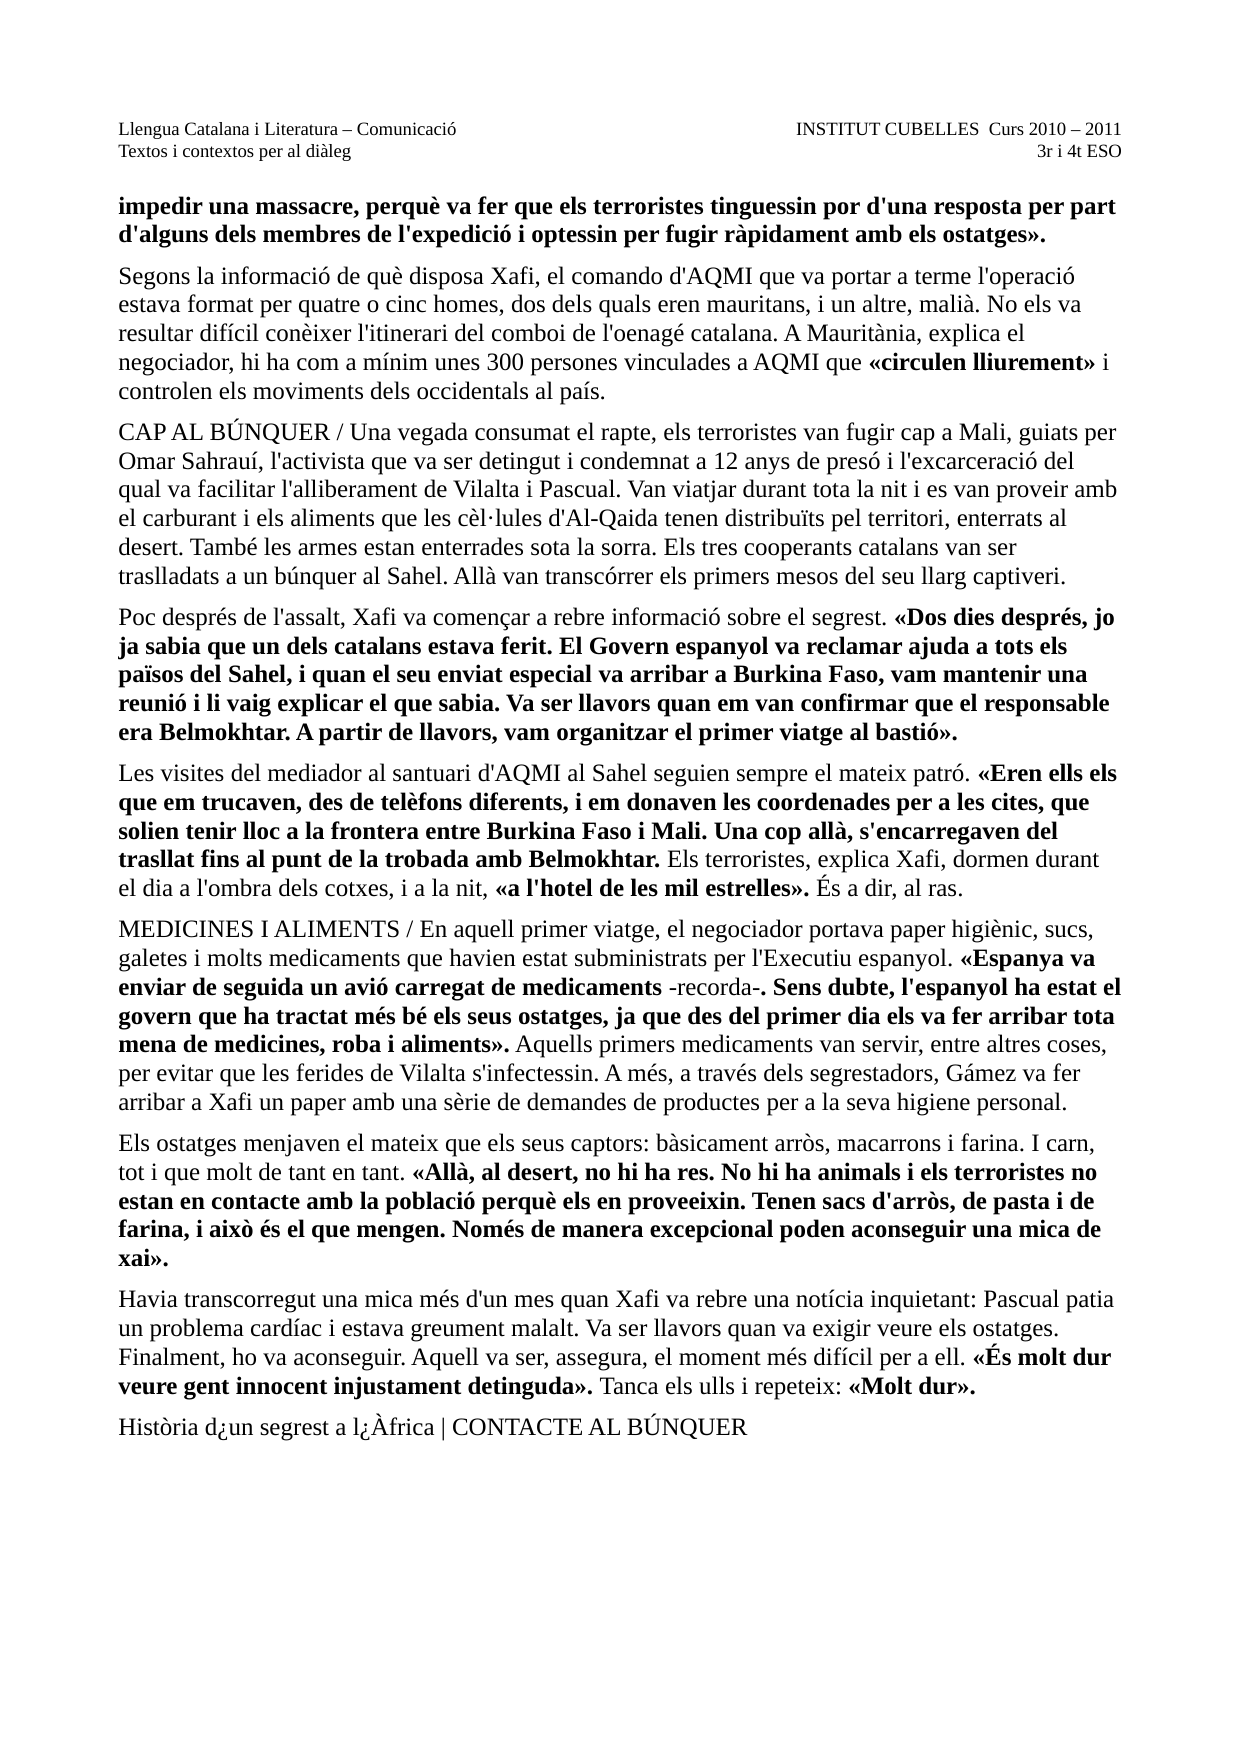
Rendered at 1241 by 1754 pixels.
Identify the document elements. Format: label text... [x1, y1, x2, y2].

text Havia transcorregut una mica més d'un mes quan Xafi va rebre una notícia inquietant: Pascual patia un problema cardíac i estava greument malalt. Va ser llavors quan va exigir veure els ostatges. Finalment, ho va aconseguir. Aquell va ser, assegura, el moment més difícil per a ell. «És molt dur veure gent innocent injustament detinguda». Tanca els ulls i repeteix: «Molt dur». [118, 1284, 1122, 1399]
text Els ostatges menjaven el mateix que els seus captors: bàsicament arròs, macarrons i farina. I carn, tot i que molt de tant en tant. «Allà, al desert, no hi ha res. No hi ha animals i els terroristes no estan en contacte amb la població perquè els en proveeixin. Tenen sacs d'arròs, de pasta i de farina, i això és el que mengen. Només de manera excepcional poden aconseguir una mica de xai». [118, 1128, 1122, 1272]
text impedir una massacre, perquè va fer que els terroristes tinguessin por d'una resposta per part d'alguns dels membres de l'expedició i optessin per fugir ràpidament amb els ostatges». [118, 191, 1122, 248]
text CAP AL BÚNQUER / Una vegada consumat el rapte, els terroristes van fugir cap a Mali, guiats per Omar Sahrauí, l'activista que va ser detingut i condemnat a 12 anys de presó i l'excarceració del qual va facilitar l'alliberament de Vilalta i Pascual. Van viatjar durant tota la nit i es van proveir amb el carburant i els aliments que les cèl·lules d'Al-Qaida tenen distribuïts pel territori, enterrats al desert. També les armes estan enterrades sota la sorra. Els tres cooperants catalans van ser traslladats a un búnquer al Sahel. Allà van transcórrer els primers mesos del seu llarg captiveri. [118, 417, 1122, 589]
text Les visites del mediador al santuari d'AQMI al Sahel seguien sempre el mateix patró. «Eren ells els que em trucaven, des de telèfons diferents, i em donaven les coordenades per a les cites, que solien tenir lloc a la frontera entre Burkina Faso i Mali. Una cop allà, s'encarregaven del trasllat fins al punt de la trobada amb Belmokhtar. Els terroristes, explica Xafi, dormen durant el dia a l'ombra dels cotxes, i a la nit, «a l'hotel de les mil estrelles». És a dir, al ras. [118, 758, 1122, 902]
text Segons la informació de què disposa Xafi, el comando d'AQMI que va portar a terme l'operació estava format per quatre o cinc homes, dos dels quals eren mauritans, i un altre, malià. No els va resultar difícil conèixer l'itinerari del comboi de l'oenagé catalana. A Mauritània, explica el negociador, hi ha com a mínim unes 300 persones vinculades a AQMI que «circulen lliurement» i controlen els moviments dels occidentals al país. [118, 261, 1122, 404]
text Història d¿un segrest a l¿Àfrica | CONTACTE AL BÚNQUER [118, 1412, 1122, 1441]
text Poc després de l'assalt, Xafi va començar a rebre informació sobre el segrest. «Dos dies després, jo ja sabia que un dels catalans estava ferit. El Govern espanyol va reclamar ajuda a tots els països del Sahel, i quan el seu enviat especial va arribar a Burkina Faso, vam mantenir una reunió i li vaig explicar el que sabia. Va ser llavors quan em van confirmar que el responsable era Belmokhtar. A partir de llavors, vam organitzar el primer viatge al bastió». [118, 602, 1122, 746]
text MEDICINES I ALIMENTS / En aquell primer viatge, el negociador portava paper higiènic, sucs, galetes i molts medicaments que havien estat subministrats per l'Executiu espanyol. «Espanya va enviar de seguida un avió carregat de medicaments -recorda-. Sens dubte, l'espanyol ha estat el govern que ha tractat més bé els seus ostatges, ja que des del primer dia els va fer arribar tota mena de medicines, roba i aliments». Aquells primers medicaments van servir, entre altres coses, per evitar que les ferides de Vilalta s'infectessin. A més, a través dels segrestadors, Gámez va fer arribar a Xafi un paper amb una sèrie de demandes de productes per a la seva higiene personal. [118, 914, 1122, 1116]
